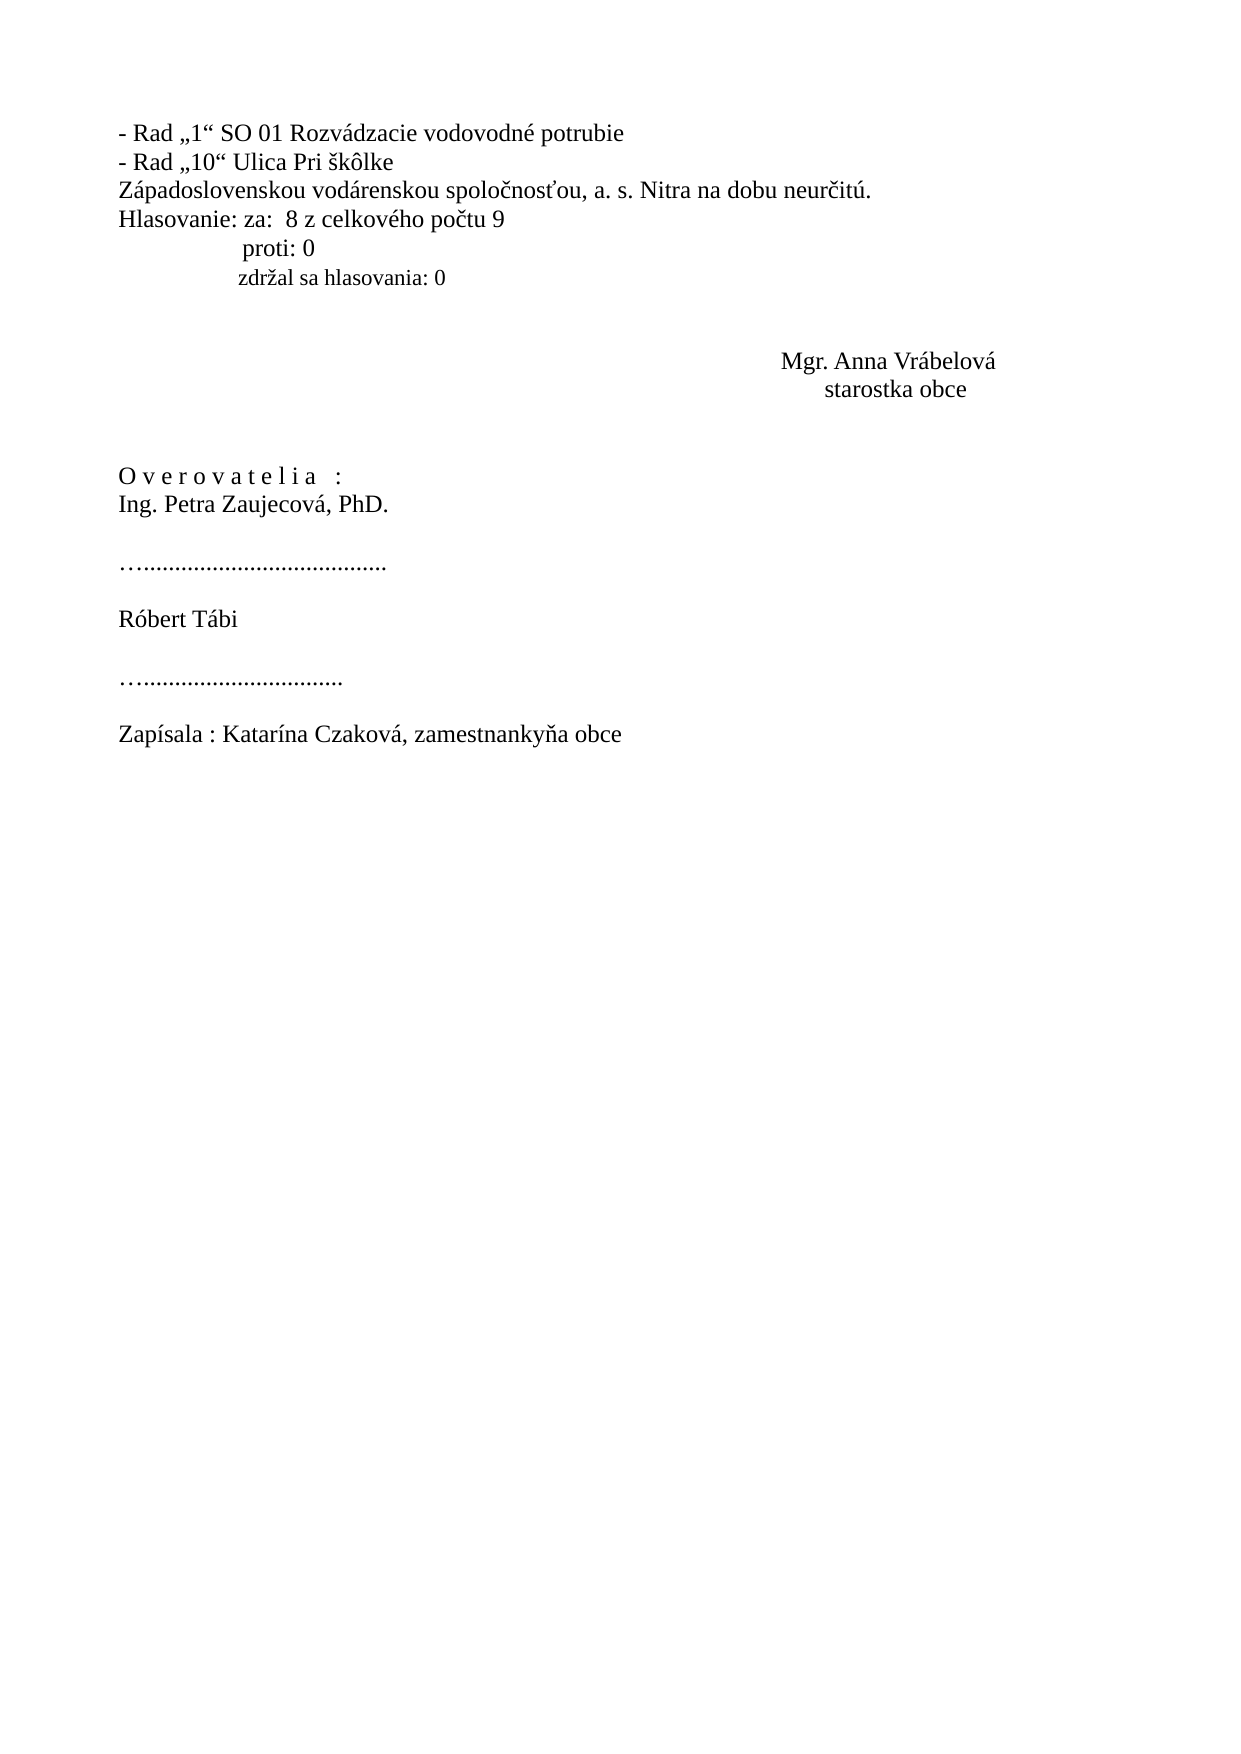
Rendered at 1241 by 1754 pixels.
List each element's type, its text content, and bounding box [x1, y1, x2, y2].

text Zapísala : Katarína Czaková, zamestnankyňa obce [118, 719, 1122, 748]
text …....................................... [118, 547, 1122, 576]
text Západoslovenskou vodárenskou spoločnosťou, a. s. Nitra na dobu neurčitú. [118, 176, 1122, 204]
text starostka obce [118, 374, 1122, 403]
text …................................ [118, 662, 1122, 691]
text Róbert Tábi [118, 604, 1122, 633]
text O v e r o v a t e l i a : [118, 461, 1122, 489]
text proti: 0 [118, 233, 1122, 262]
text Ing. Petra Zaujecová, PhD. [118, 489, 1122, 518]
text Hlasovanie: za: 8 z celkového počtu 9 [118, 204, 1122, 233]
text - Rad „1“ SO 01 Rozvádzacie vodovodné potrubie [118, 118, 1122, 147]
text - Rad „10“ Ulica Pri škôlke [118, 147, 1122, 176]
text Mgr. Anna Vrábelová [118, 346, 1122, 374]
text zdržal sa hlasovania: 0 [118, 262, 1122, 291]
